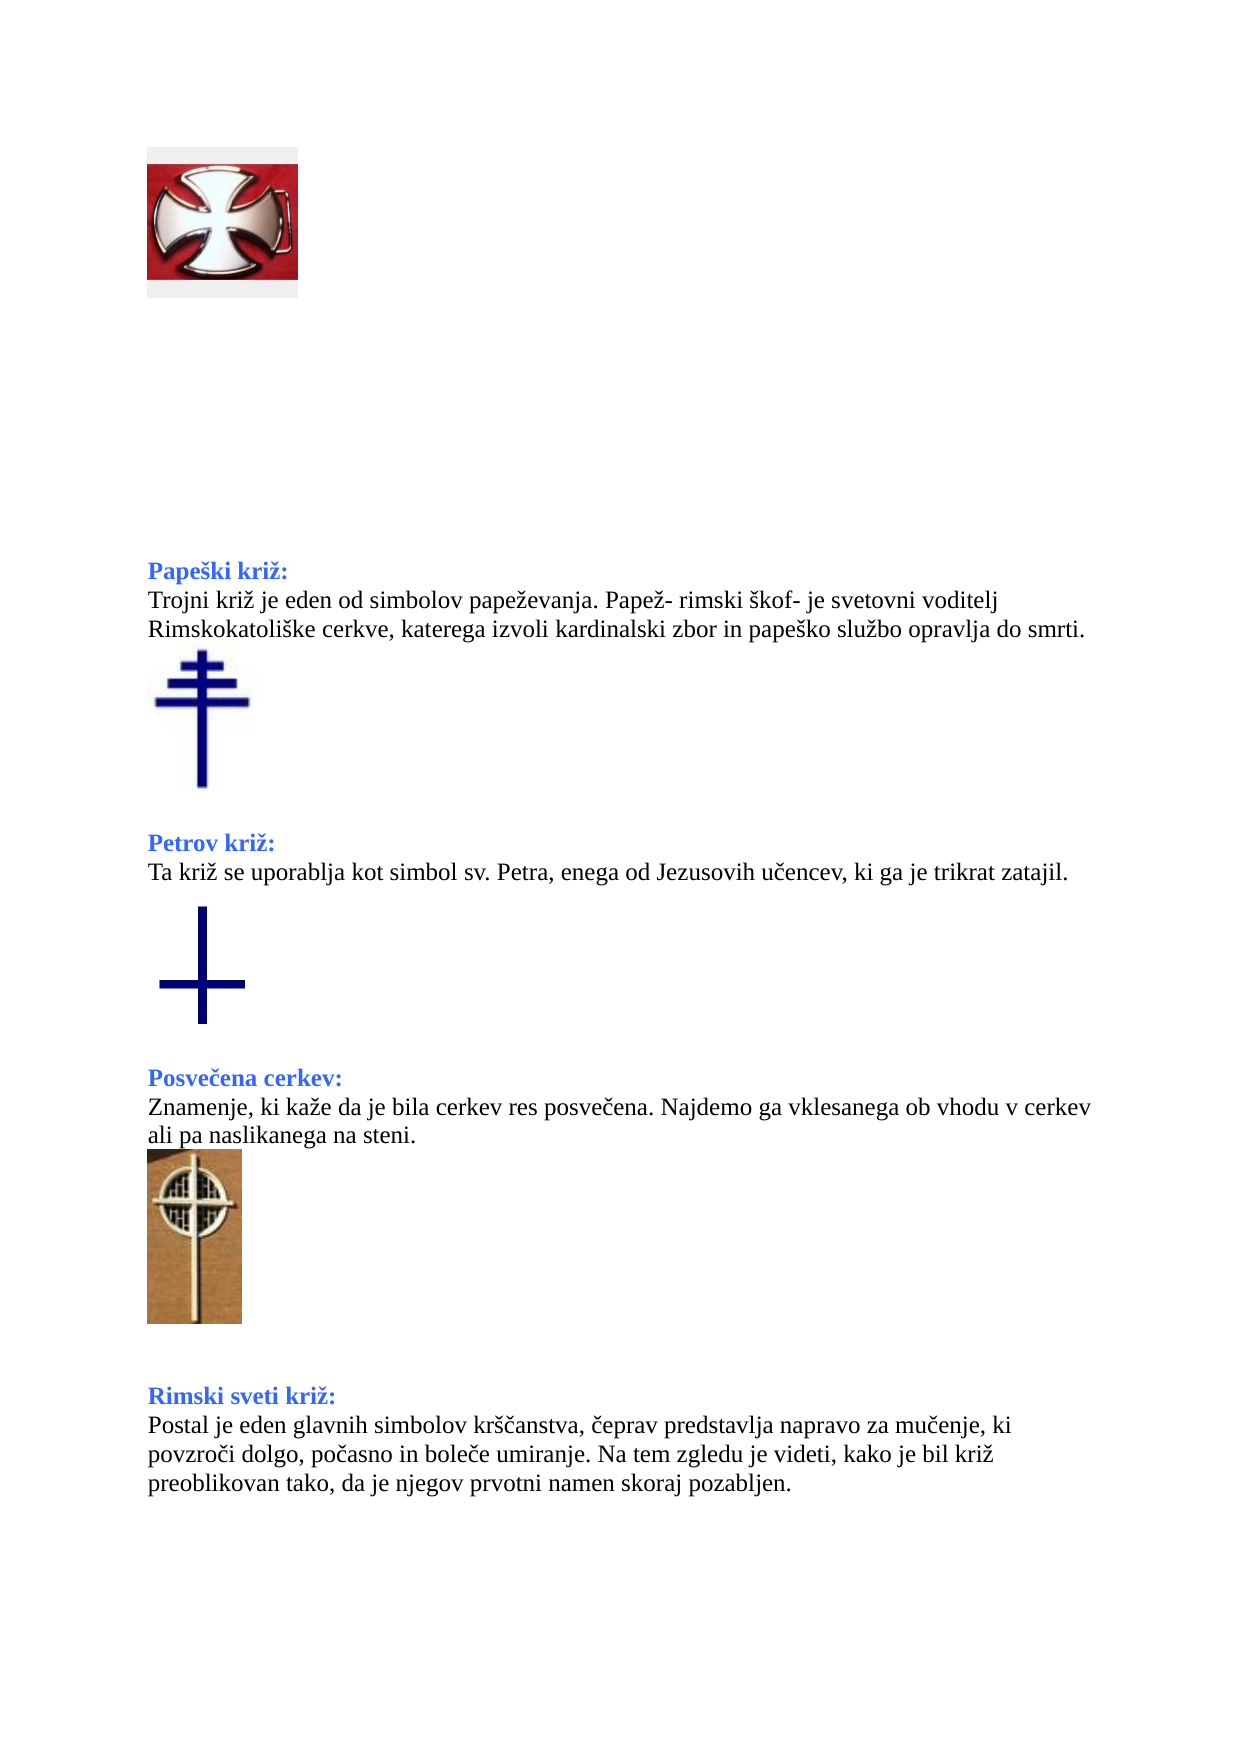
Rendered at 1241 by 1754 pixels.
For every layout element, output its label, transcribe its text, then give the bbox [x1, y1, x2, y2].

text Posvečena cerkev: [148, 1063, 1093, 1092]
picture [147, 1149, 242, 1324]
text Papeški križ: [148, 556, 1093, 585]
text Ta križ se uporablja kot simbol sv. Petra, enega od Jezusovih učencev, ki ga je trikrat zatajil. [148, 857, 1093, 886]
text Trojni križ je eden od simbolov papeževanja. Papež- rimski škof- je svetovni voditelj Rimskokatoliške cerkve, katerega izvoli kardinalski zbor in papeško službo opravlja do smrti. [148, 585, 1093, 643]
text Petrov križ: [148, 828, 1093, 857]
text Postal je eden glavnih simbolov krščanstva, čeprav predstavlja napravo za mučenje, ki povzroči dolgo, počasno in boleče umiranje. Na tem zgledu je videti, kako je bil križ preoblikovan tako, da je njegov prvotni namen skoraj pozabljen. [148, 1410, 1093, 1496]
picture [147, 147, 298, 298]
picture [147, 642, 260, 800]
text Znamenje, ki kaže da je bila cerkev res posvečena. Najdemo ga vklesanega ob vhodu v cerkev ali pa naslikanega na steni. [148, 1092, 1093, 1149]
picture [147, 885, 254, 1035]
text Rimski sveti križ: [148, 1381, 1093, 1410]
